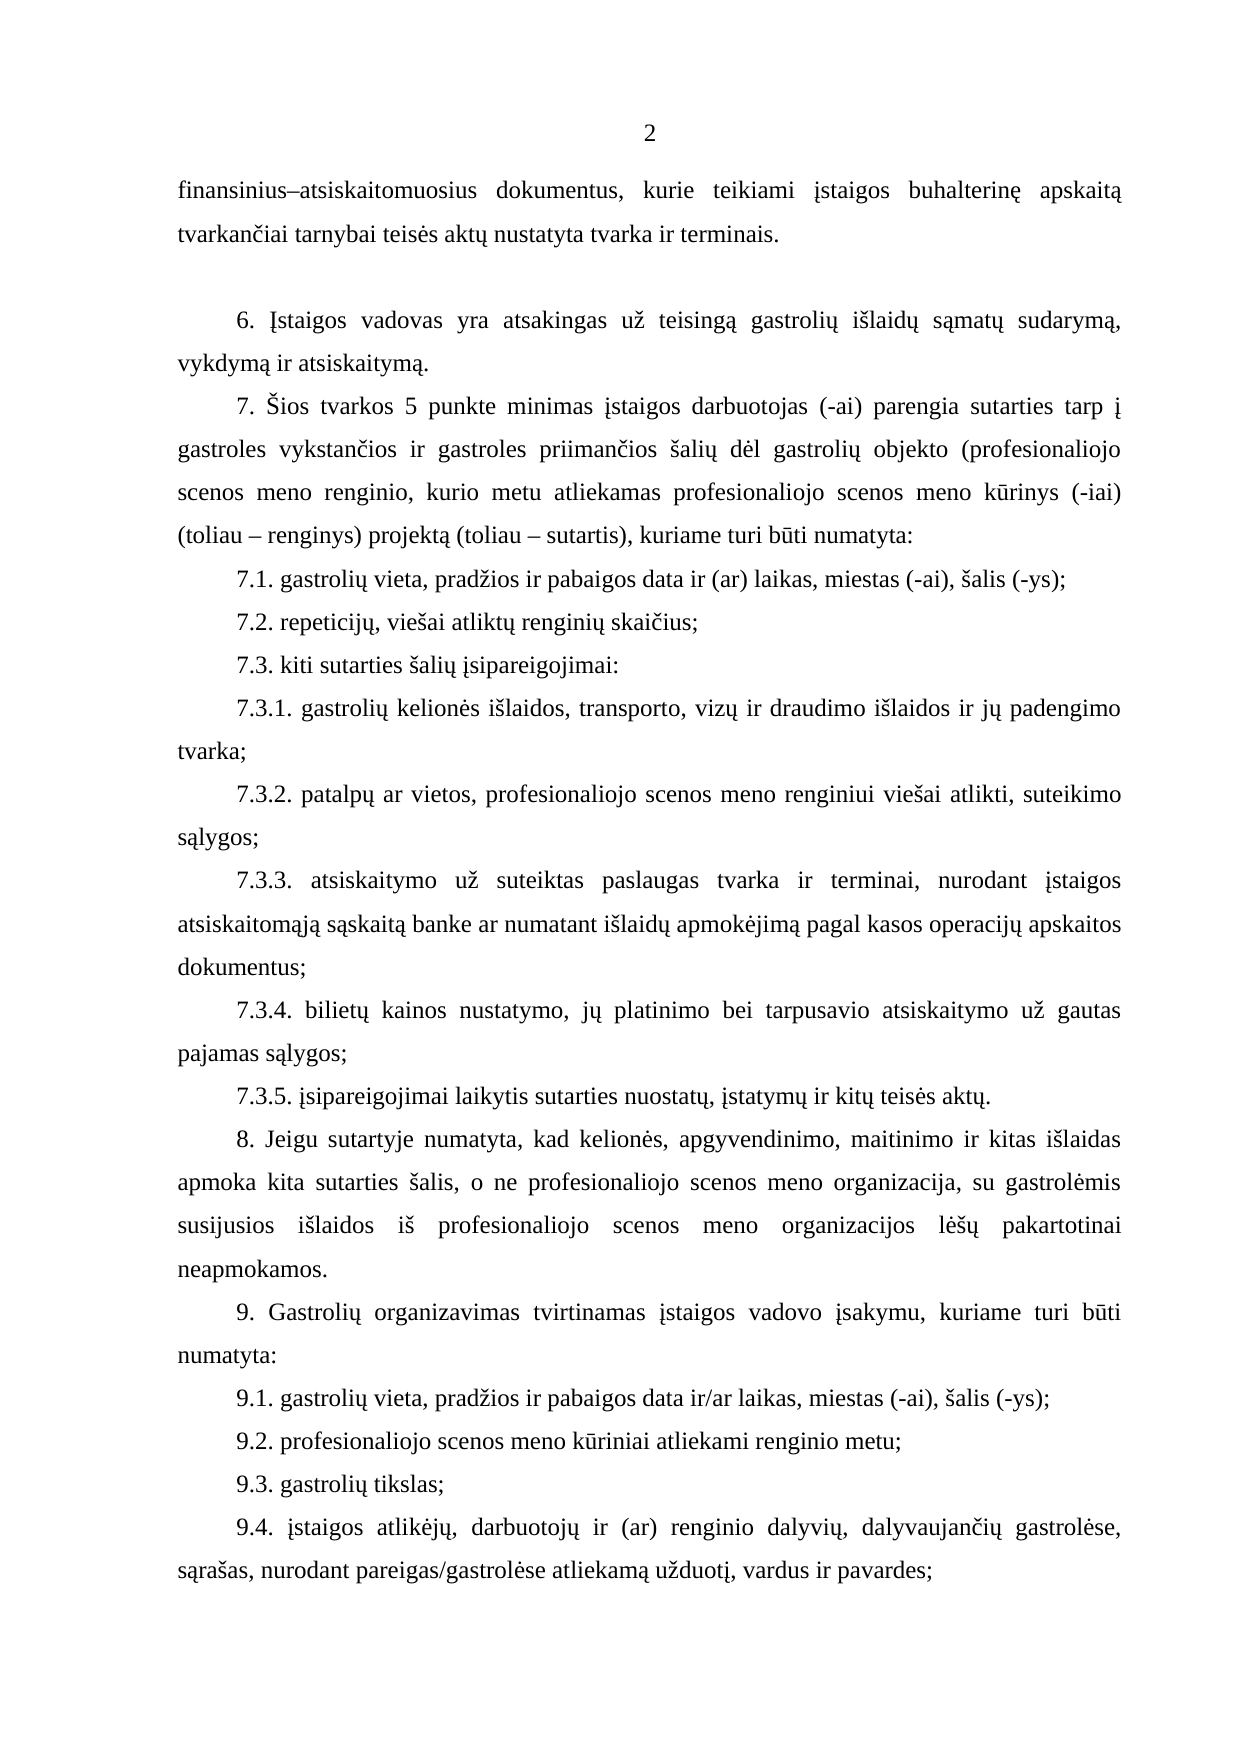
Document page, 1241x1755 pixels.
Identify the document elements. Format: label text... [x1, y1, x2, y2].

text 7.3.4. bilietų kainos nustatymo, jų platinimo bei tarpusavio atsiskaitymo už gautas pajamas sąlygos; [177, 995, 1122, 1067]
text 8. Jeigu sutartyje numatyta, kad kelionės, apgyvendinimo, maitinimo ir kitas išlaidas apmoka kita sutarties šalis, o ne profesionaliojo scenos meno organizacija, su gastrolėmis susijusios išlaidos iš profesionaliojo scenos meno organizacijos lėšų pakartotinai neapmokamos. [177, 1124, 1122, 1282]
text 9.3. gastrolių tikslas; [177, 1469, 1122, 1498]
text 7.1. gastrolių vieta, pradžios ir pabaigos data ir (ar) laikas, miestas (-ai), šalis (-ys); [177, 564, 1122, 592]
text 7.3.1. gastrolių kelionės išlaidos, transporto, vizų ir draudimo išlaidos ir jų padengimo tvarka; [177, 693, 1122, 765]
text 7.2. repeticijų, viešai atliktų renginių skaičius; [177, 607, 1122, 636]
text finansinius–atsiskaitomuosius dokumentus, kurie teikiami įstaigos buhalterinę apskaitą tvarkančiai tarnybai teisės aktų nustatyta tvarka ir terminais. [177, 176, 1122, 247]
text 6. Įstaigos vadovas yra atsakingas už teisingą gastrolių išlaidų sąmatų sudarymą, vykdymą ir atsiskaitymą. [177, 305, 1122, 377]
text 9.1. gastrolių vieta, pradžios ir pabaigos data ir/ar laikas, miestas (-ai), šalis (-ys); [177, 1383, 1122, 1412]
text 7.3.3. atsiskaitymo už suteiktas paslaugas tvarka ir terminai, nurodant įstaigos atsiskaitomąją sąskaitą banke ar numatant išlaidų apmokėjimą pagal kasos operacijų apskaitos dokumentus; [177, 866, 1122, 981]
text 7.3.5. įsipareigojimai laikytis sutarties nuostatų, įstatymų ir kitų teisės aktų. [177, 1081, 1122, 1110]
text 7. Šios tvarkos 5 punkte minimas įstaigos darbuotojas (-ai) parengia sutarties tarp į gastroles vykstančios ir gastroles priimančios šalių dėl gastrolių objekto (profesionaliojo scenos meno renginio, kurio metu atliekamas profesionaliojo scenos meno kūrinys (-iai) (toliau – renginys) projektą (toliau – sutartis), kuriame turi būti numatyta: [177, 391, 1122, 549]
text 9.2. profesionaliojo scenos meno kūriniai atliekami renginio metu; [177, 1426, 1122, 1455]
text 7.3. kiti sutarties šalių įsipareigojimai: [177, 650, 1122, 679]
text 9.4. įstaigos atlikėjų, darbuotojų ir (ar) renginio dalyvių, dalyvaujančių gastrolėse, sąrašas, nurodant pareigas/gastrolėse atliekamą užduotį, vardus ir pavardes; [177, 1512, 1122, 1584]
text 7.3.2. patalpų ar vietos, profesionaliojo scenos meno renginiui viešai atlikti, suteikimo sąlygos; [177, 779, 1122, 851]
text 9. Gastrolių organizavimas tvirtinamas įstaigos vadovo įsakymu, kuriame turi būti numatyta: [177, 1297, 1122, 1369]
